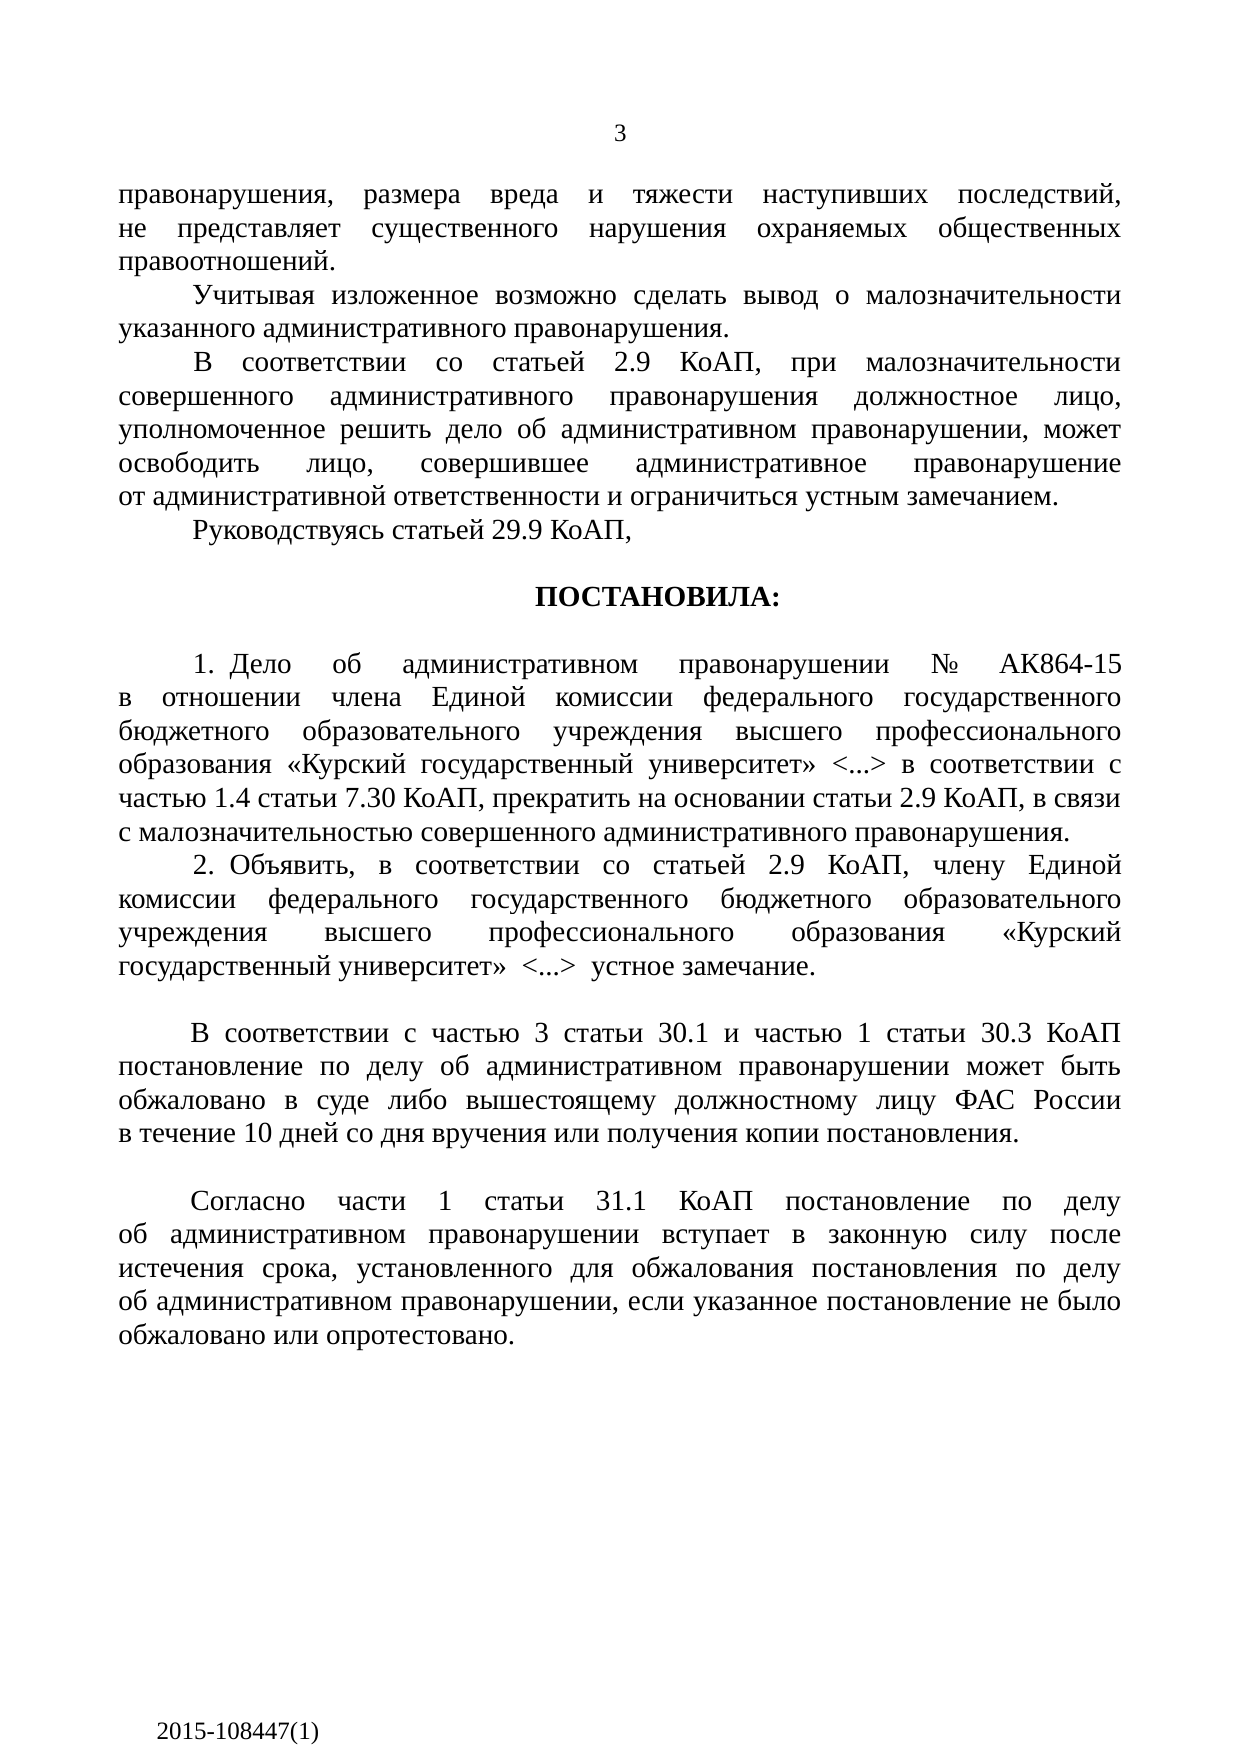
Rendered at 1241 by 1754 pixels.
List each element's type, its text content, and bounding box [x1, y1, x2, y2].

text правонарушения, размера вреда и тяжести наступивших последствий, не представляет существенного нарушения охраняемых общественных правоотношений. [118, 176, 1122, 277]
list В соответствии с частью 3 статьи 30.1 и частью 1 статьи 30.3 КоАП постановление по делу об административном правонарушении может быть обжаловано в суде либо вышестоящему должностному лицу ФАС России в течение 10 дней со дня вручения или получения копии постановления. [118, 1015, 1122, 1149]
text В соответствии со статьей 2.9 КоАП, при малозначительности совершенного административного правонарушения должностное лицо, уполномоченное решить дело об административном правонарушении, может освободить лицо, совершившее административное правонарушение от административной ответственности и ограничиться устным замечанием. [118, 344, 1122, 512]
list Объявить, в соответствии со статьей 2.9 КоАП, члену Единой комиссии федерального государственного бюджетного образовательного учреждения высшего профессионального образования «Курский государственный университет» <...> устное замечание. [118, 847, 1122, 981]
text Руководствуясь статьей 29.9 КоАП, [118, 512, 1122, 545]
list Согласно части 1 статьи 31.1 КоАП постановление по делу об административном правонарушении вступает в законную силу после истечения срока, установленного для обжалования постановления по делу об административном правонарушении, если указанное постановление не было обжаловано или опротестовано. [118, 1183, 1122, 1350]
text Учитывая изложенное возможно сделать вывод о малозначительности указанного административного правонарушения. [118, 277, 1122, 344]
text ПОСТАНОВИЛА: [118, 579, 1122, 612]
list Дело об административном правонарушении № АК864-15 в отношении члена Единой комиссии федерального государственного бюджетного образовательного учреждения высшего профессионального образования «Курский государственный университет» <...> в соответствии с частью 1.4 статьи 7.30 КоАП, прекратить на основании статьи 2.9 КоАП, в связи с малозначительностью совершенного административного правонарушения. [118, 646, 1122, 847]
